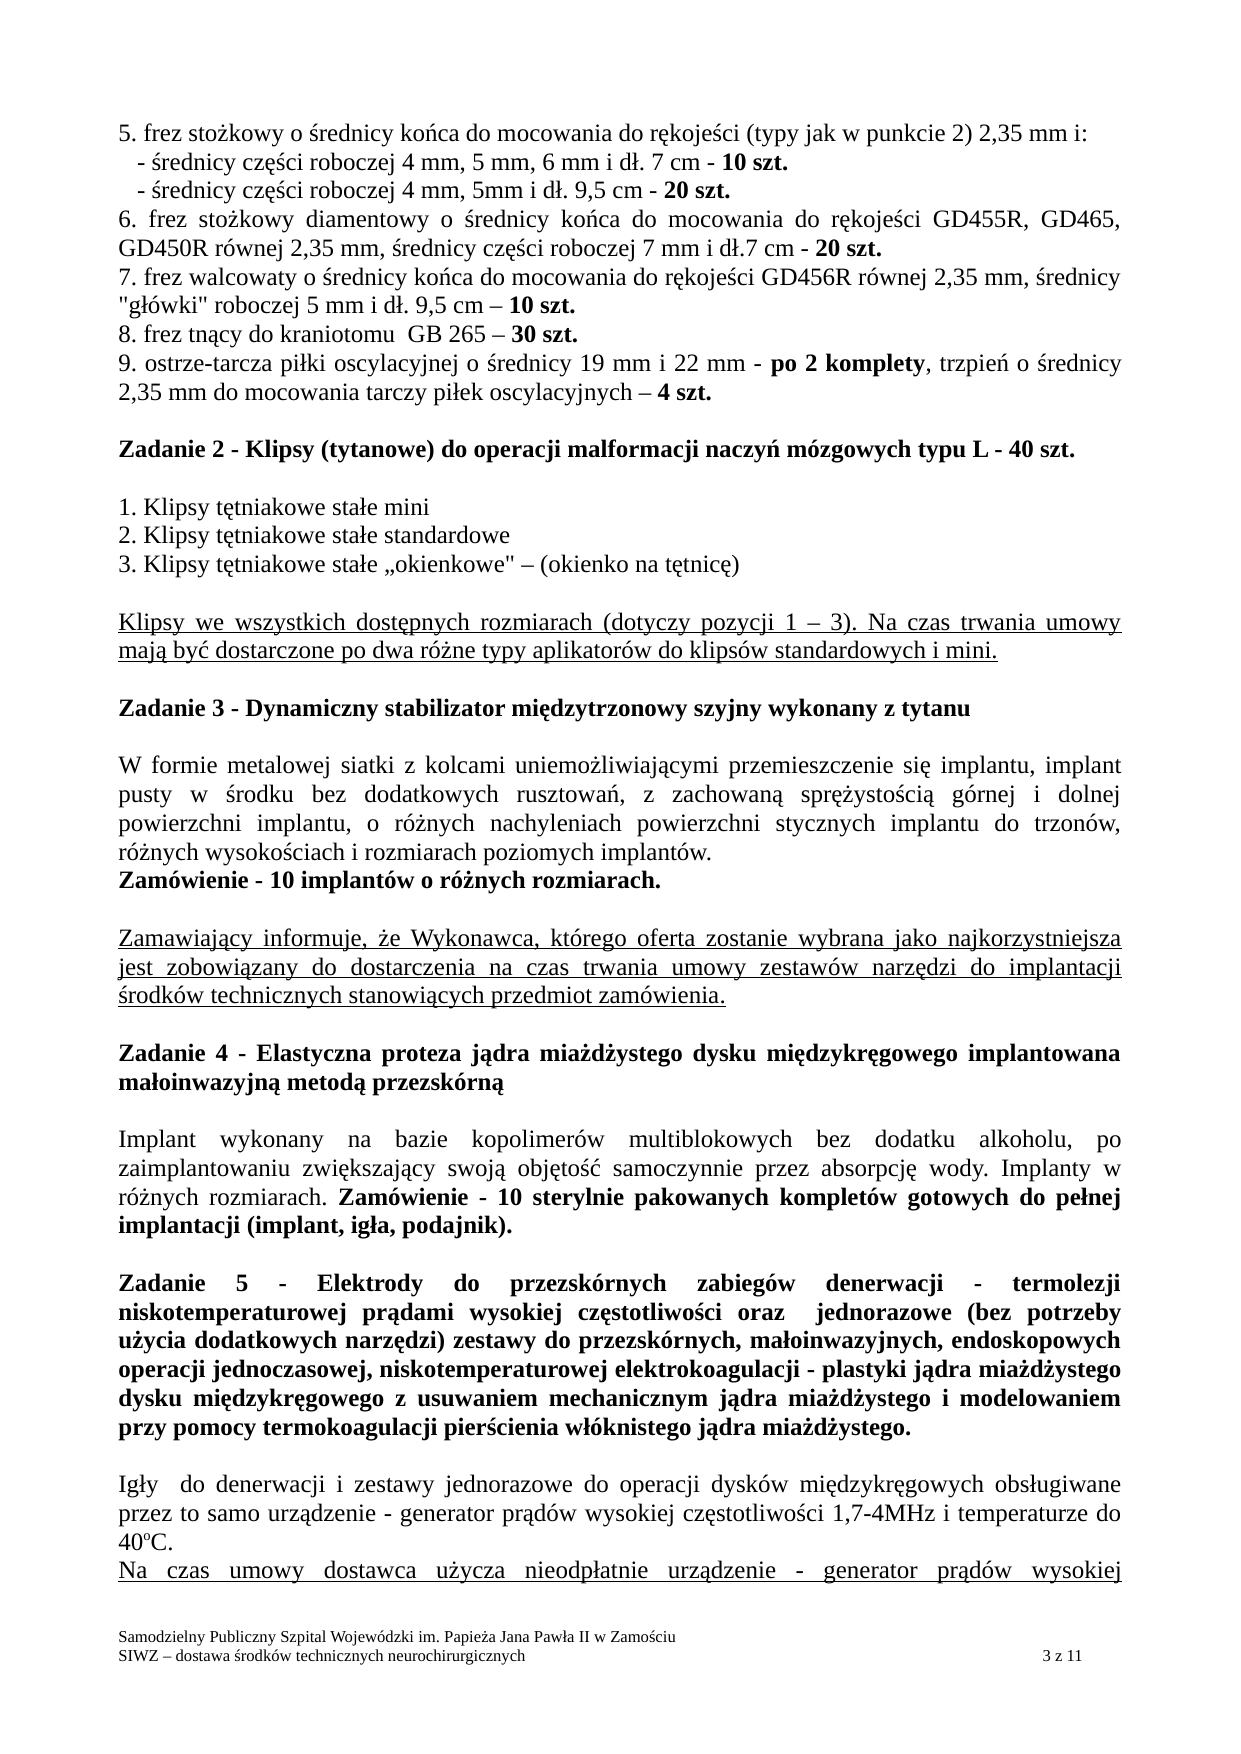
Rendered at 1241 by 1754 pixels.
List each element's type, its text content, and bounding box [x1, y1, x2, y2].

text 9. ostrze-tarcza piłki oscylacyjnej o średnicy 19 mm i 22 mm - po 2 komplety, trzpień o średnicy 2,35 mm do mocowania tarczy piłek oscylacyjnych – 4 szt. [118, 348, 1122, 406]
text 8. frez tnący do kraniotomu GB 265 – 30 szt. [118, 319, 1122, 348]
text Zadanie 3 - Dynamiczny stabilizator międzytrzonowy szyjny wykonany z tytanu [118, 693, 1122, 722]
text 6. frez stożkowy diamentowy o średnicy końca do mocowania do rękojeści GD455R, GD465, GD450R równej 2,35 mm, średnicy części roboczej 7 mm i dł.7 cm - 20 szt. [118, 204, 1122, 262]
text środków technicznych stanowiących przedmiot zamówienia. [118, 978, 1122, 1009]
text W formie metalowej siatki z kolcami uniemożliwiającymi przemieszczenie się implantu, implant pusty w środku bez dodatkowych rusztowań, z zachowaną sprężystością górnej i dolnej powierzchni implantu, o różnych nachyleniach powierzchni stycznych implantu do trzonów, różnych wysokościach i rozmiarach poziomych implantów. [118, 751, 1122, 866]
text 2. Klipsy tętniakowe stałe standardowe [118, 521, 1122, 549]
text 3. Klipsy tętniakowe stałe „okienkowe" – (okienko na tętnicę) [118, 549, 1122, 578]
text 5. frez stożkowy o średnicy końca do mocowania do rękojeści (typy jak w punkcie 2) 2,35 mm i: [118, 118, 1122, 147]
text Klipsy we wszystkich dostępnych rozmiarach (dotyczy pozycji 1 – 3). Na czas trwania umowy [118, 607, 1122, 632]
text Zamawiający informuje, że Wykonawca, którego oferta zostanie wybrana jako najkorzystniejsza [118, 923, 1122, 948]
text - średnicy części roboczej 4 mm, 5 mm, 6 mm i dł. 7 cm - 10 szt. [118, 147, 1122, 176]
text Zamówienie - 10 implantów o różnych rozmiarach. [118, 866, 1122, 894]
text Zadanie 4 - Elastyczna proteza jądra miażdżystego dysku międzykręgowego implantowana małoinwazyjną metodą przezskórną [118, 1038, 1122, 1096]
text Zadanie 5 - Elektrody do przezskórnych zabiegów denerwacji - termolezji niskotemperaturowej prądami wysokiej częstotliwości oraz jednorazowe (bez potrzeby użycia dodatkowych narzędzi) zestawy do przezskórnych, małoinwazyjnych, endoskopowych operacji jednoczasowej, niskotemperaturowej elektrokoagulacji - plastyki jądra miażdżystego dysku międzykręgowego z usuwaniem mechanicznym jądra miażdżystego i modelowaniem przy pomocy termokoagulacji pierścienia włóknistego jądra miażdżystego. [118, 1268, 1122, 1441]
text mają być dostarczone po dwa różne typy aplikatorów do klipsów standardowych i mini. [118, 633, 1122, 664]
text Implant wykonany na bazie kopolimerów multiblokowych bez dodatku alkoholu, po zaimplantowaniu zwiększający swoją objętość samoczynnie przez absorpcję wody. Implanty w różnych rozmiarach. Zamówienie - 10 sterylnie pakowanych kompletów gotowych do pełnej implantacji (implant, igła, podajnik). [118, 1124, 1122, 1239]
text Zadanie 2 - Klipsy (tytanowe) do operacji malformacji naczyń mózgowych typu L - 40 szt. [118, 434, 1122, 463]
text Igły do denerwacji i zestawy jednorazowe do operacji dysków międzykręgowych obsługiwane przez to samo urządzenie - generator prądów wysokiej częstotliwości 1,7-4MHz i temperaturze do 40oC. [118, 1469, 1122, 1556]
text jest zobowiązany do dostarczenia na czas trwania umowy zestawów narzędzi do implantacji [118, 949, 1122, 977]
text - średnicy części roboczej 4 mm, 5mm i dł. 9,5 cm - 20 szt. [118, 176, 1122, 204]
text 7. frez walcowaty o średnicy końca do mocowania do rękojeści GD456R równej 2,35 mm, średnicy "główki" roboczej 5 mm i dł. 9,5 cm – 10 szt. [118, 262, 1122, 319]
text 1. Klipsy tętniakowe stałe mini [118, 492, 1122, 521]
text Na czas umowy dostawca użycza nieodpłatnie urządzenie - generator prądów wysokiej [118, 1556, 1122, 1581]
